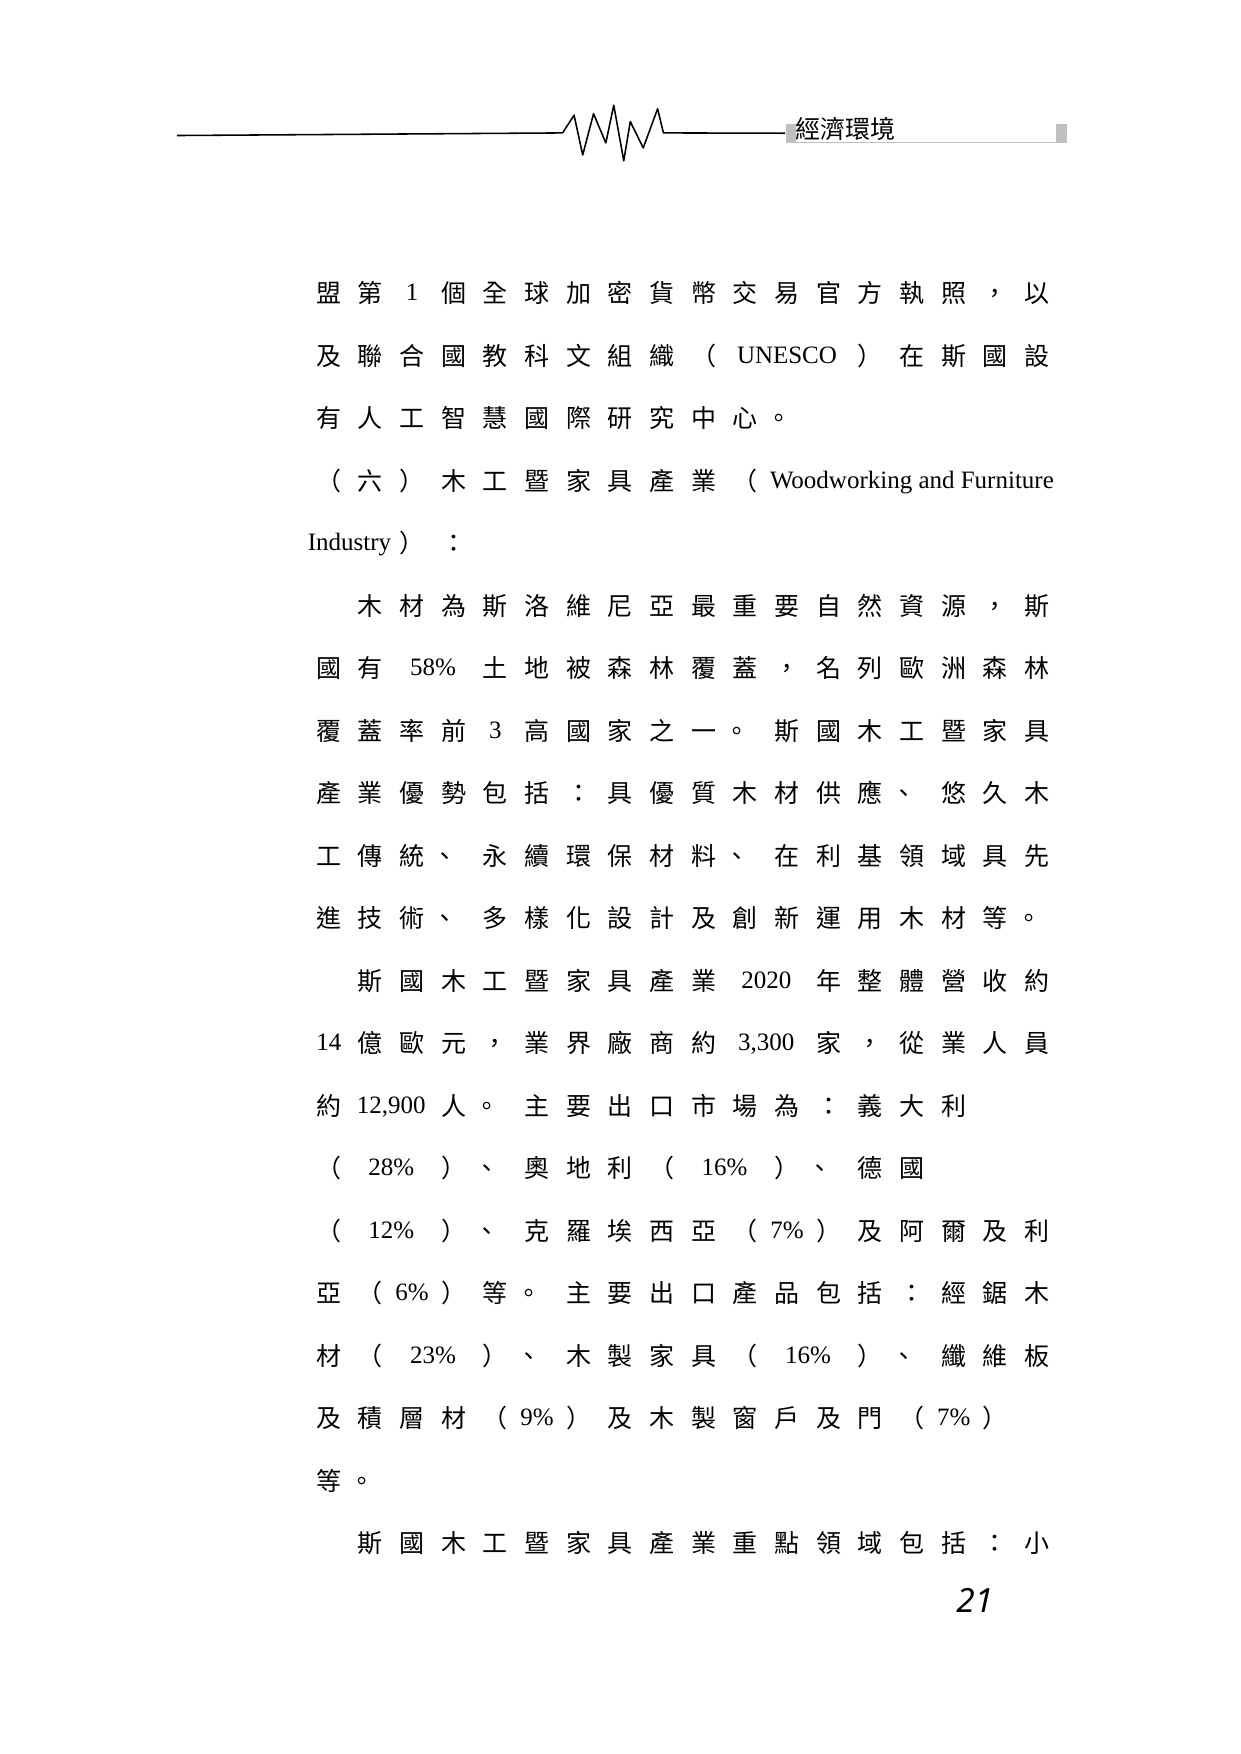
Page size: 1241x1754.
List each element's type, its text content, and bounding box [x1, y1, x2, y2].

text （六）木工暨家具產業（Woodworking and Furniture Industry）： [281, 438, 1058, 563]
text 木材為斯洛維尼亞最重要自然資源，斯國有58%土地被森林覆蓋，名列歐洲森林覆蓋率前3高國家之一。斯國木工暨家具產業優勢包括：具優質木材供應、悠久木工傳統、永續環保材料、在利基領域具先進技術、多樣化設計及創新運用木材等。 [281, 563, 1058, 938]
text 斯國木工暨家具產業2020年整體營收約14億歐元，業界廠商約3,300家，從業人員約12,900人。主要出口市場為：義大利（28%）、奧地利（16%）、德國（12%）、克羅埃西亞（7%）及阿爾及利亞（6%）等。主要出口產品包括：經鋸木材（23%）、木製家具（16%）、纖維板及積層材（9%）及木製窗戶及門（7%）等。 [281, 938, 1058, 1500]
text 斯國木工暨家具產業重點領域包括：小 [281, 1500, 1058, 1563]
text 盟第1個全球加密貨幣交易官方執照，以及聯合國教科文組織（UNESCO）在斯國設有人工智慧國際研究中心。 [281, 250, 1058, 438]
